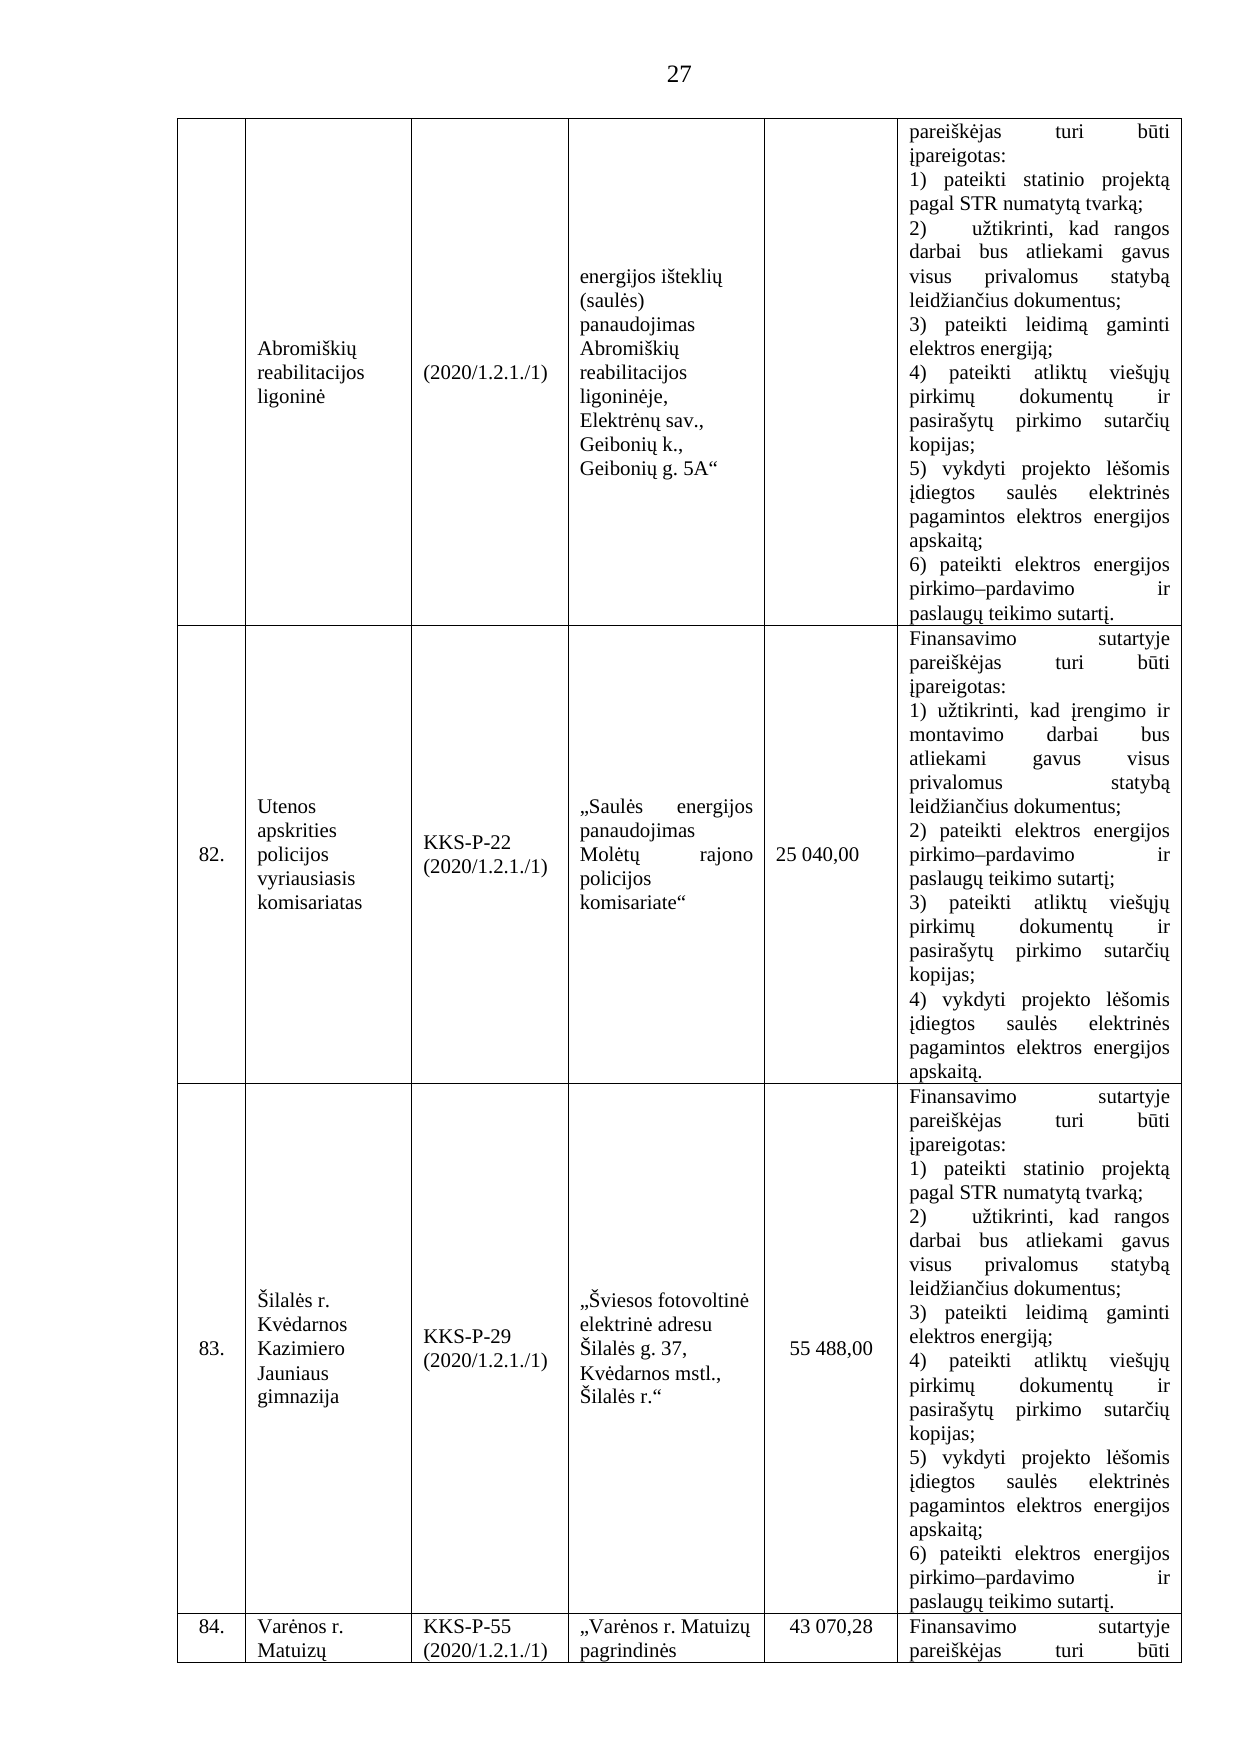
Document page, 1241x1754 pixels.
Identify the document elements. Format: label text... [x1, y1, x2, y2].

table_cell 83. [178, 1084, 245, 1613]
table_cell KKS-P-55 (2020/1.2.1./1) [412, 1614, 568, 1662]
table_cell 25 040,00 [765, 626, 897, 1083]
table_cell 84. [178, 1614, 245, 1662]
table_cell Abromiškių reabilitacijos ligoninė [246, 119, 411, 624]
table_cell 43 070,28 [765, 1614, 897, 1662]
table_cell „Šviesos fotovoltinė elektrinė adresu Šilalės g. 37, Kvėdarnos mstl., Šilalės r.“ [569, 1084, 764, 1613]
table_cell pareiškėjas turi būti įpareigotas: 1) pateikti statinio projektą pagal STR numatytą tvarką; 2) užtikrinti, kad rangos darbai bus atliekami gavus visus privalomus statybą leidžiančius dokumentus; 3) pateikti leidimą gaminti elektros energiją; 4) pateikti atliktų viešųjų pirkimų dokumentų ir pasirašytų pirkimo sutarčių kopijas; 5) vykdyti projekto lėšomis įdiegtos saulės elektrinės pagamintos elektros energijos apskaitą; 6) pateikti elektros energijos pirkimo–pardavimo ir paslaugų teikimo sutartį. [898, 119, 1181, 624]
table_cell Finansavimo sutartyje pareiškėjas turi būti įpareigotas: 1) pateikti statinio projektą pagal STR numatytą tvarką; 2) užtikrinti, kad rangos darbai bus atliekami gavus visus privalomus statybą leidžiančius dokumentus; 3) pateikti leidimą gaminti elektros energiją; 4) pateikti atliktų viešųjų pirkimų dokumentų ir pasirašytų pirkimo sutarčių kopijas; 5) vykdyti projekto lėšomis įdiegtos saulės elektrinės pagamintos elektros energijos apskaitą; 6) pateikti elektros energijos pirkimo–pardavimo ir paslaugų teikimo sutartį. [898, 1084, 1181, 1613]
table_cell Šilalės r. Kvėdarnos Kazimiero Jauniaus gimnazija [246, 1084, 411, 1613]
table_cell [765, 119, 897, 624]
table_cell Finansavimo sutartyje pareiškėjas turi būti įpareigotas: 1) užtikrinti, kad įrengimo ir montavimo darbai bus atliekami gavus visus privalomus statybą leidžiančius dokumentus; 2) pateikti elektros energijos pirkimo–pardavimo ir paslaugų teikimo sutartį; 3) pateikti atliktų viešųjų pirkimų dokumentų ir pasirašytų pirkimo sutarčių kopijas; 4) vykdyti projekto lėšomis įdiegtos saulės elektrinės pagamintos elektros energijos apskaitą. [898, 626, 1181, 1083]
table_cell 55 488,00 [765, 1084, 897, 1613]
table_cell KKS-P-29 (2020/1.2.1./1) [412, 1084, 568, 1613]
table_cell 82. [178, 626, 245, 1083]
table_cell „Varėnos r. Matuizų pagrindinės [569, 1614, 764, 1662]
table_cell Varėnos r. Matuizų [246, 1614, 411, 1662]
table_cell energijos išteklių (saulės) panaudojimas Abromiškių reabilitacijos ligoninėje, Elektrėnų sav., Geibonių k., Geibonių g. 5A“ [569, 119, 764, 624]
table_cell „Saulės energijos panaudojimas Molėtų rajono policijos komisariate“ [569, 626, 764, 1083]
table_cell [178, 119, 245, 624]
table_cell (2020/1.2.1./1) [412, 119, 568, 624]
table_cell KKS-P-22 (2020/1.2.1./1) [412, 626, 568, 1083]
table_cell Utenos apskrities policijos vyriausiasis komisariatas [246, 626, 411, 1083]
table_cell Finansavimo sutartyje pareiškėjas turi būti [898, 1614, 1181, 1662]
